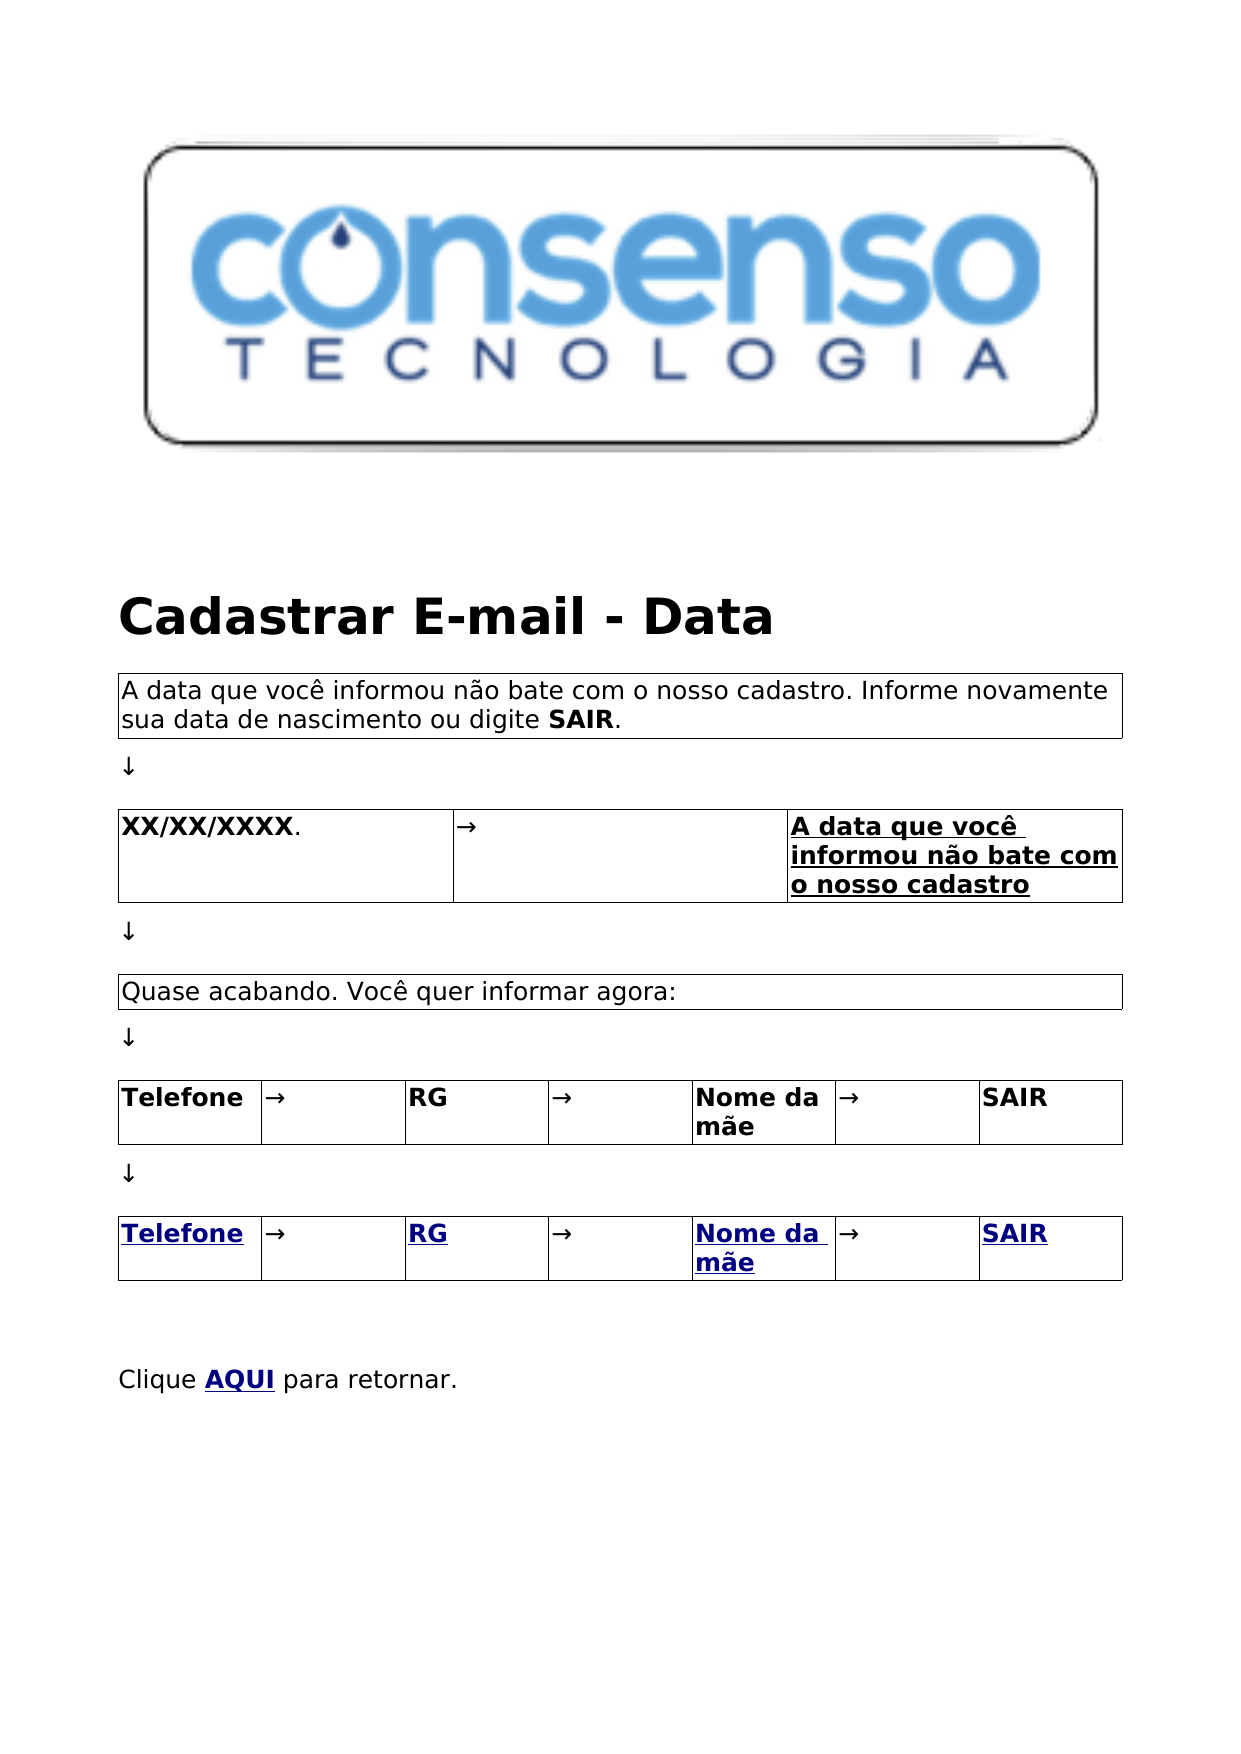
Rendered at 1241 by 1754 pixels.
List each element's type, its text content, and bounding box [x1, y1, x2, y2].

table_header → [454, 810, 787, 902]
table_header → [549, 1217, 692, 1280]
table_header → [836, 1217, 979, 1280]
table_header A data que você informou não bate com o nosso cadastro [788, 810, 1122, 902]
subtitle Cadastrar E-mail - Data [118, 588, 1122, 646]
table_header → [836, 1081, 979, 1144]
table_header Telefone [119, 1081, 261, 1144]
text ↓ [118, 1159, 1122, 1188]
table_header XX/XX/XXXX. [119, 810, 453, 902]
text ↓ [118, 917, 1122, 946]
table_header SAIR [980, 1081, 1122, 1144]
table_header Nome da mãe [693, 1081, 835, 1144]
picture [118, 130, 1123, 480]
table_header → [549, 1081, 692, 1144]
table_header Nome da mãe [693, 1217, 835, 1280]
table_header → [262, 1081, 405, 1144]
table_header Telefone [119, 1217, 261, 1280]
table_header A data que você informou não bate com o nosso cadastro. Informe novamente sua data de nascimento ou digite SAIR. [119, 674, 1122, 737]
text ↓ [118, 1024, 1122, 1053]
text ↓ [118, 752, 1122, 782]
table_header Quase acabando. Você quer informar agora: [119, 975, 1122, 1009]
table_header RG [406, 1081, 548, 1144]
table_header RG [406, 1217, 548, 1280]
table_header SAIR [980, 1217, 1122, 1280]
text Clique AQUI para retornar. [118, 1366, 1122, 1395]
table_header → [262, 1217, 405, 1280]
